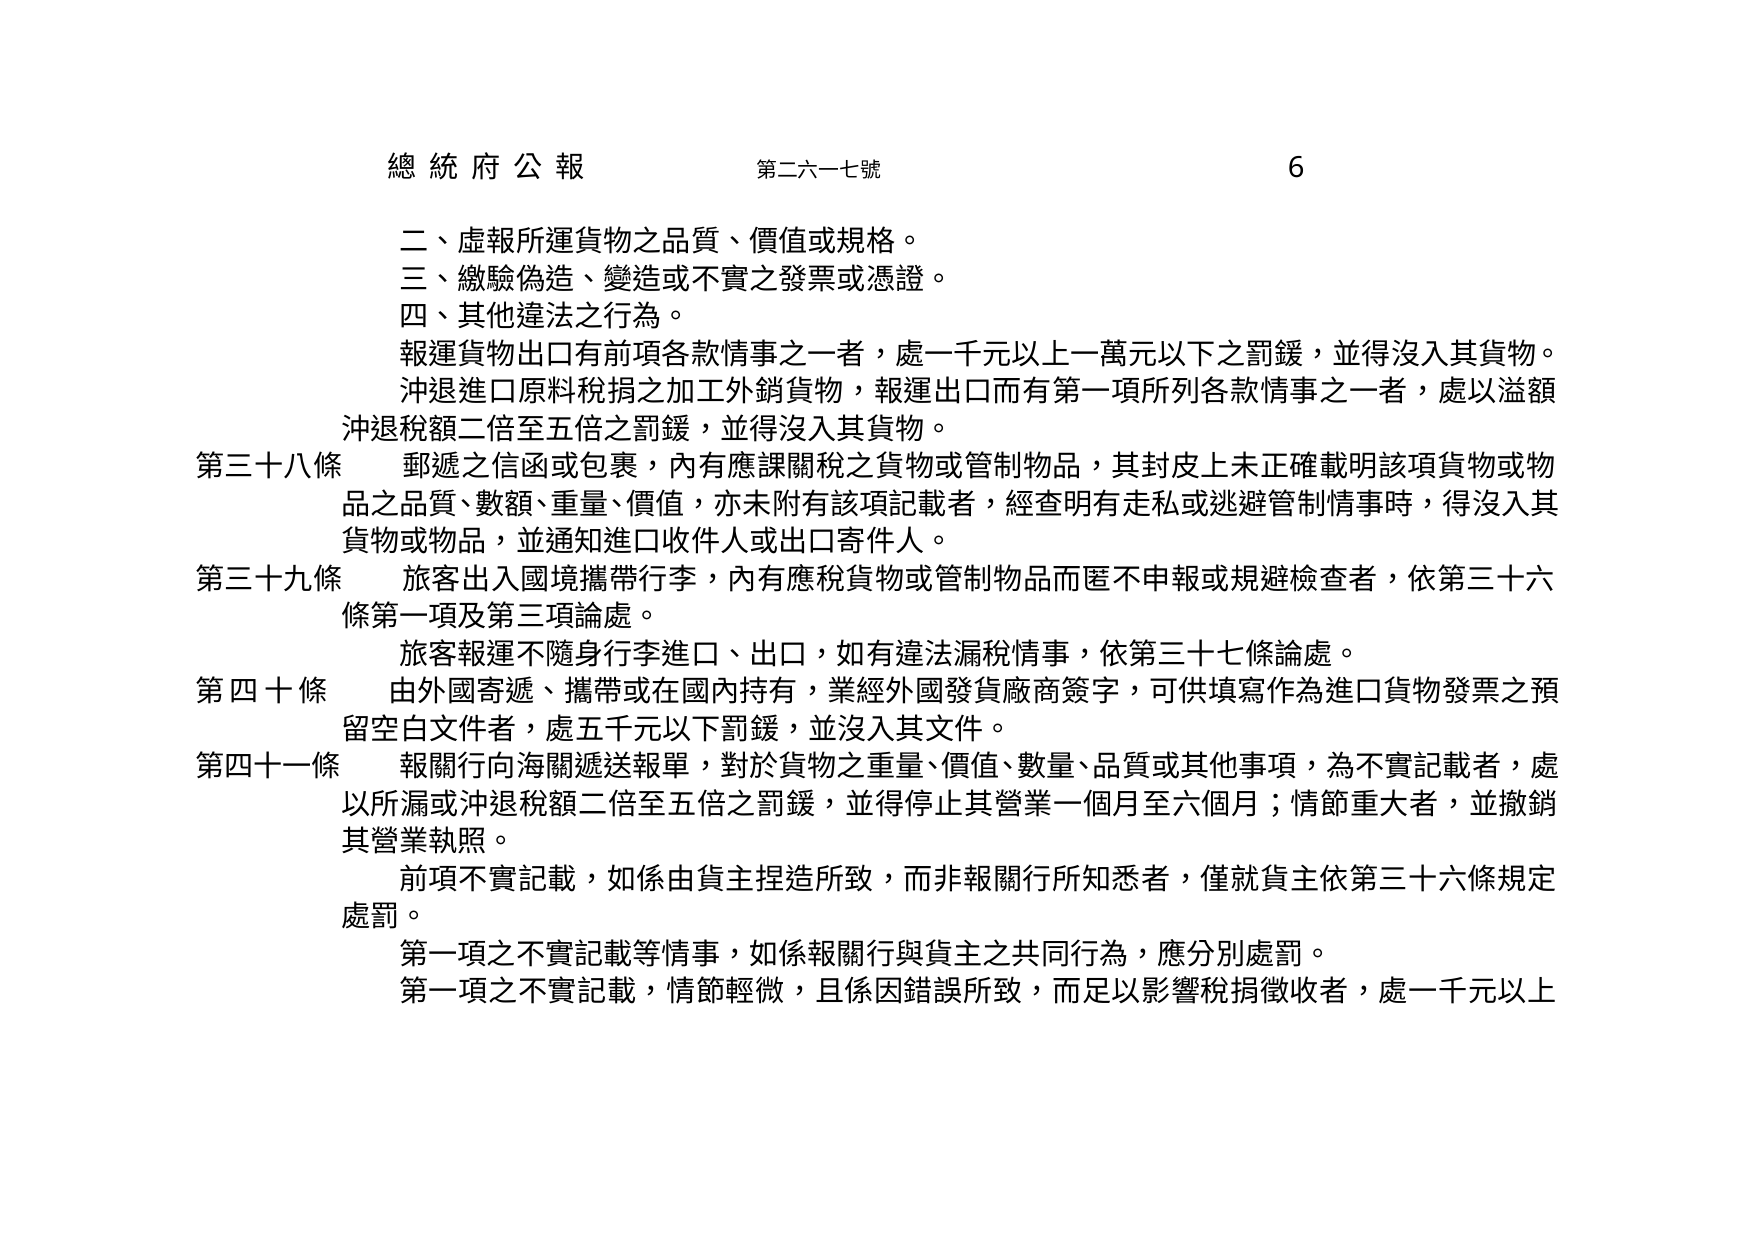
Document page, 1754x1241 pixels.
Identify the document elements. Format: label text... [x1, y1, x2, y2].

text 第一項之不實記載等情事，如係報關行與貨主之共同行為，應分別處罰。 [341, 934, 1559, 972]
text 第一項之不實記載，情節輕微，且係因錯誤所致，而足以影響稅捐徵收者，處一千元以上 [341, 972, 1559, 1009]
text 第三十八條 郵遞之信函或包裹，內有應課關稅之貨物或管制物品，其封皮上未正確載明該項貨物或物品之品質、數額、重量、價值，亦未附有該項記載者，經查明有走私或逃避管制情事時，得沒入其貨物或物品，並通知進口收件人或出口寄件人。 [195, 447, 1559, 559]
text 報運貨物出口有前項各款情事之一者，處一千元以上一萬元以下之罰鍰，並得沒入其貨物。 [341, 334, 1559, 372]
text 沖退進口原料稅捐之加工外銷貨物，報運出口而有第一項所列各款情事之一者，處以溢額沖退稅額二倍至五倍之罰鍰，並得沒入其貨物。 [341, 372, 1559, 447]
text 二、虛報所運貨物之品質、價值或規格。 [399, 222, 1559, 259]
text 三、繳驗偽造、變造或不實之發票或憑證。 [399, 259, 1559, 297]
text 旅客報運不隨身行李進口、出口，如有違法漏稅情事，依第三十七條論處。 [341, 634, 1559, 672]
text 第四十條 由外國寄遞、攜帶或在國內持有，業經外國發貨廠商簽字，可供填寫作為進口貨物發票之預留空白文件者，處五千元以下罰鍰，並沒入其文件。 [195, 672, 1559, 747]
text 第四十一條 報關行向海關遞送報單，對於貨物之重量、價值、數量、品質或其他事項，為不實記載者，處以所漏或沖退稅額二倍至五倍之罰鍰，並得停止其營業一個月至六個月；情節重大者，並撤銷其營業執照。 [195, 747, 1559, 859]
text 前項不實記載，如係由貨主捏造所致，而非報關行所知悉者，僅就貨主依第三十六條規定處罰。 [341, 859, 1559, 934]
text 第三十九條 旅客出入國境攜帶行李，內有應稅貨物或管制物品而匿不申報或規避檢查者，依第三十六條第一項及第三項論處。 [195, 559, 1559, 634]
text 四、其他違法之行為。 [399, 297, 1559, 334]
